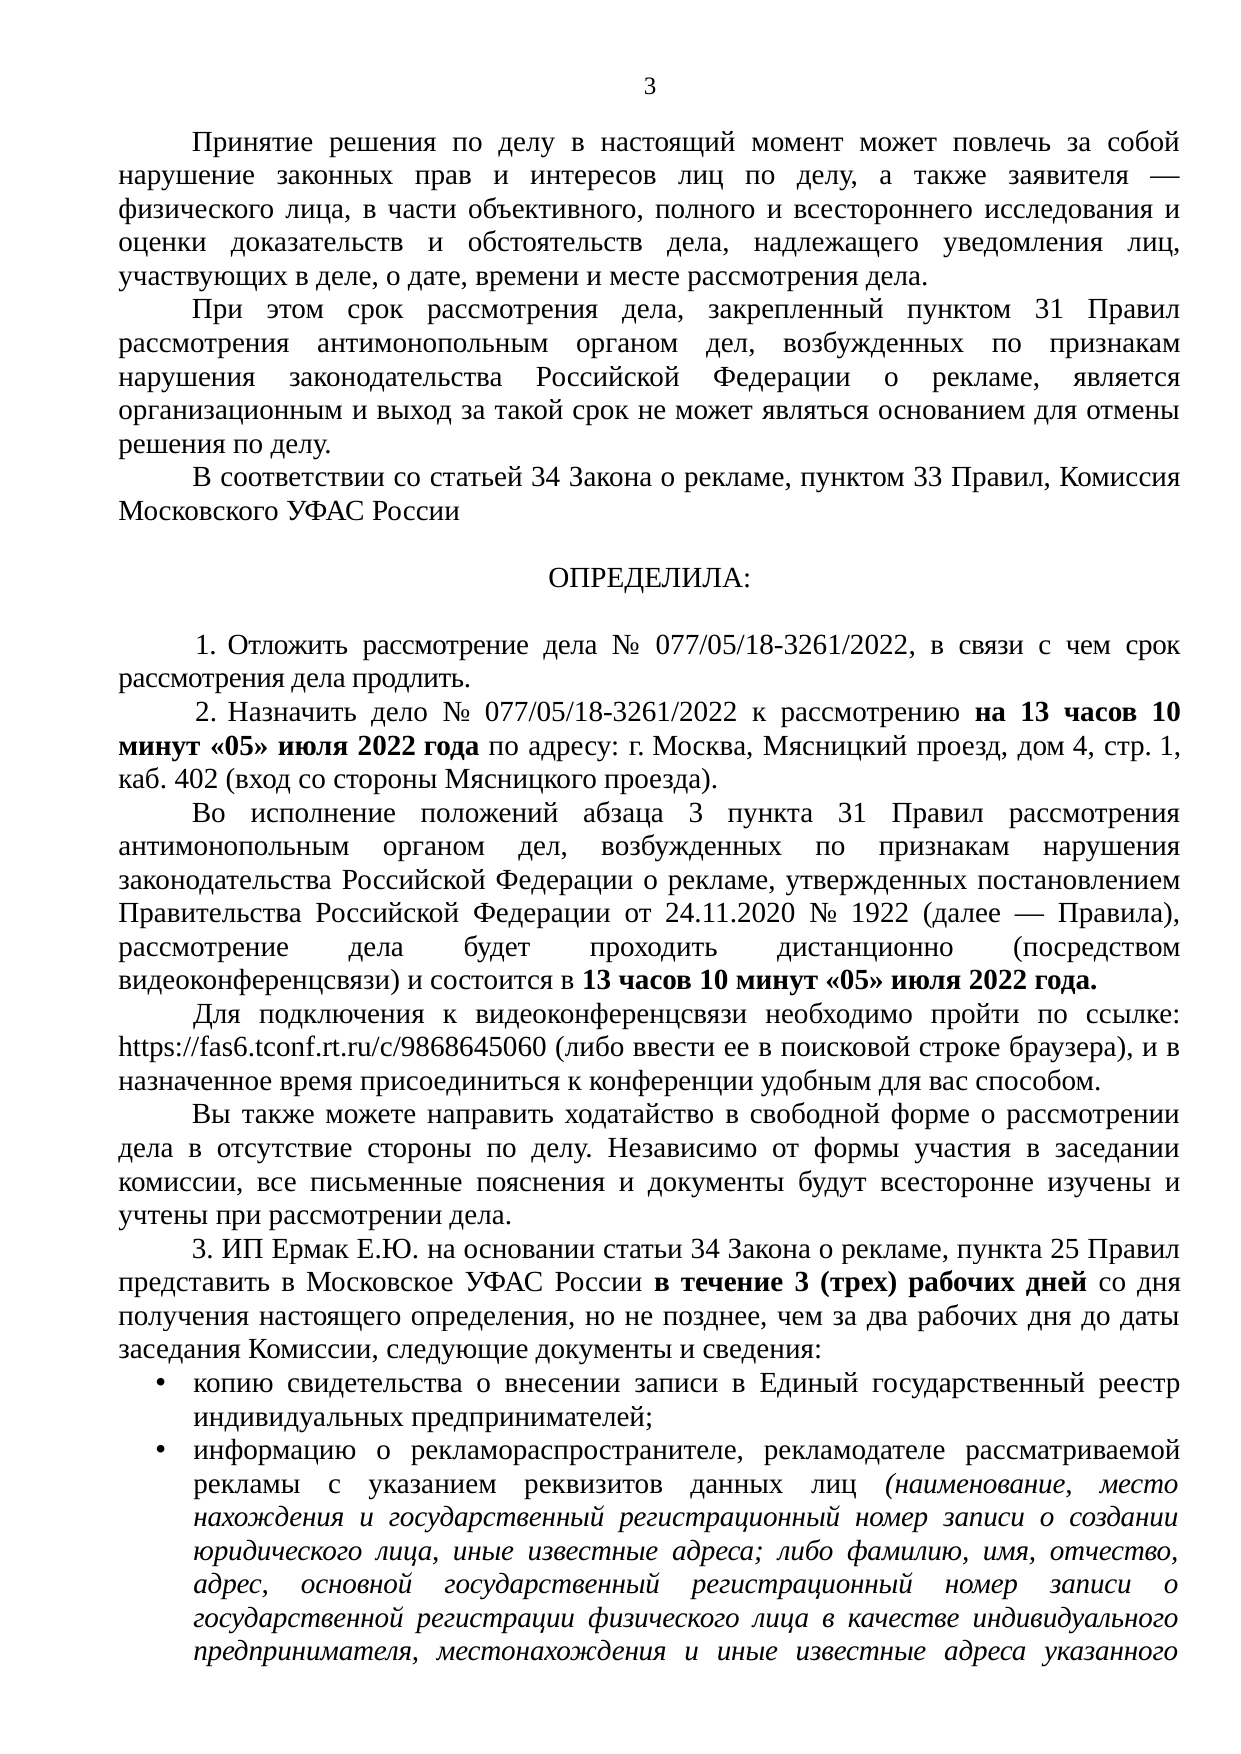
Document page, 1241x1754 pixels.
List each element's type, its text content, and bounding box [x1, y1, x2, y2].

text Во исполнение положений абзаца 3 пункта 31 Правил рассмотрения антимонопольным органом дел, возбужденных по признакам нарушения законодательства Российской Федерации о рекламе, утвержденных постановлением Правительства Российской Федерации от 24.11.2020 № 1922 (далее — Правила), рассмотрение дела будет проходить дистанционно (посредством видеоконференцсвязи) и состоится в 13 часов 10 минут «05» июля 2022 года. [118, 795, 1181, 996]
list информацию о рекламораспространителе, рекламодателе рассматриваемой рекламы с указанием реквизитов данных лиц (наименование, место нахождения и государственный регистрационный номер записи о создании юридического лица, иные известные адреса; либо фамилию, имя, отчество, адрес, основной государственный регистрационный номер записи о государственной регистрации физического лица в качестве индивидуального предпринимателя, местонахождения и иные известные адреса указанного [156, 1432, 1181, 1667]
text 3. ИП Ермак Е.Ю. на основании статьи 34 Закона о рекламе, пункта 25 Правил представить в Московское УФАС России в течение 3 (трех) рабочих дней со дня получения настоящего определения, но не позднее, чем за два рабочих дня до даты заседания Комиссии, следующие документы и сведения: [118, 1231, 1181, 1365]
list копию свидетельства о внесении записи в Единый государственный реестр индивидуальных предпринимателей; [156, 1365, 1181, 1432]
text Для подключения к видеоконференцсвязи необходимо пройти по ссылке: https://fas6.tconf.rt.ru/c/9868645060 (либо ввести ее в поисковой строке браузера), и в назначенное время присоединиться к конференции удобным для вас способом. [118, 996, 1181, 1097]
text При этом срок рассмотрения дела, закрепленный пунктом 31 Правил рассмотрения антимонопольным органом дел, возбужденных по признакам нарушения законодательства Российской Федерации о рекламе, является организационным и выход за такой срок не может являться основанием для отмены решения по делу. [118, 292, 1181, 459]
list Отложить рассмотрение дела № 077/05/18-3261/2022, в связи с чем срок рассмотрения дела продлить. [118, 627, 1181, 694]
text ОПРЕДЕЛИЛА: [118, 560, 1181, 593]
text Принятие решения по делу в настоящий момент может повлечь за собой нарушение законных прав и интересов лиц по делу, а также заявителя — физического лица, в части объективного, полного и всестороннего исследования и оценки доказательств и обстоятельств дела, надлежащего уведомления лиц, участвующих в деле, о дате, времени и месте рассмотрения дела. [118, 124, 1181, 292]
text В соответствии со статьей 34 Закона о рекламе, пунктом 33 Правил, Комиссия Московского УФАС России [118, 459, 1181, 526]
list Назначить дело № 077/05/18-3261/2022 к рассмотрению на 13 часов 10 минут «05» июля 2022 года по адресу: г. Москва, Мясницкий проезд, дом 4, стр. 1, каб. 402 (вход со стороны Мясницкого проезда). [118, 694, 1181, 795]
text Вы также можете направить ходатайство в свободной форме о рассмотрении дела в отсутствие стороны по делу. Независимо от формы участия в заседании комиссии, все письменные пояснения и документы будут всесторонне изучены и учтены при рассмотрении дела. [118, 1097, 1181, 1231]
